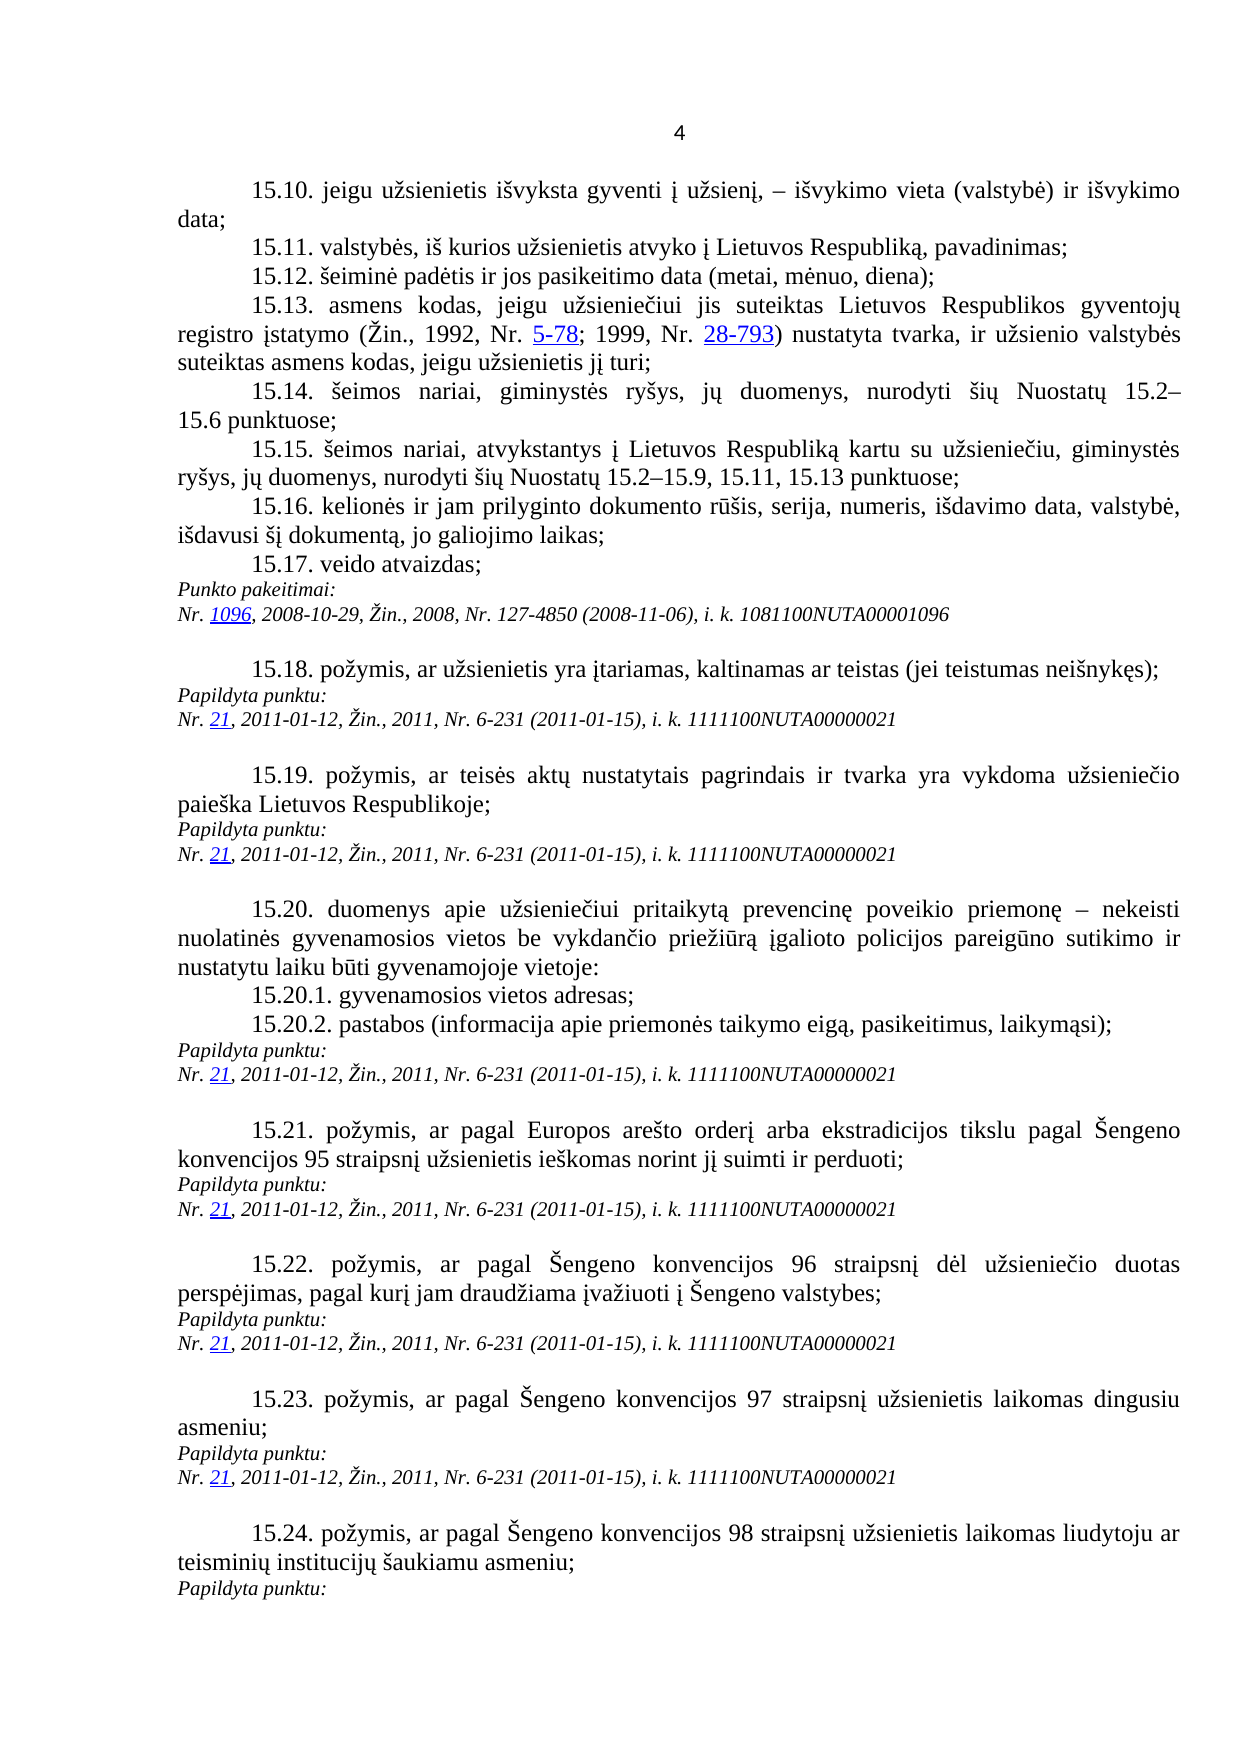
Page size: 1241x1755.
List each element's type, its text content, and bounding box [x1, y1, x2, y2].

text Nr. 21, 2011-01-12, Žin., 2011, Nr. 6-231 (2011-01-15), i. k. 1111100NUTA00000021 [177, 841, 1181, 866]
text 15.10. jeigu užsienietis išvyksta gyventi į užsienį, – išvykimo vieta (valstybė) ir išvykimo data; [177, 175, 1181, 232]
text 15.17. veido atvaizdas; [177, 549, 1181, 577]
text 15.13. asmens kodas, jeigu užsieniečiui jis suteiktas Lietuvos Respublikos gyventojų registro įstatymo (Žin., 1992, Nr. 5-78; 1999, Nr. 28-793) nustatyta tvarka, ir užsienio valstybės suteiktas asmens kodas, jeigu užsienietis jį turi; [177, 290, 1181, 376]
text 15.24. požymis, ar pagal Šengeno konvencijos 98 straipsnį užsienietis laikomas liudytoju ar teisminių institucijų šaukiamu asmeniu; [177, 1518, 1181, 1576]
text Nr. 21, 2011-01-12, Žin., 2011, Nr. 6-231 (2011-01-15), i. k. 1111100NUTA00000021 [177, 1465, 1181, 1489]
text Papildyta punktu: [177, 817, 1181, 841]
text 15.23. požymis, ar pagal Šengeno konvencijos 97 straipsnį užsienietis laikomas dingusiu asmeniu; [177, 1384, 1181, 1441]
text Nr. 1096, 2008-10-29, Žin., 2008, Nr. 127-4850 (2008-11-06), i. k. 1081100NUTA00001096 [177, 601, 1181, 626]
text Nr. 21, 2011-01-12, Žin., 2011, Nr. 6-231 (2011-01-15), i. k. 1111100NUTA00000021 [177, 707, 1181, 731]
text 15.22. požymis, ar pagal Šengeno konvencijos 96 straipsnį dėl užsieniečio duotas perspėjimas, pagal kurį jam draudžiama įvažiuoti į Šengeno valstybes; [177, 1249, 1181, 1307]
text 15.12. šeiminė padėtis ir jos pasikeitimo data (metai, mėnuo, diena); [177, 261, 1181, 290]
text 15.16. kelionės ir jam prilyginto dokumento rūšis, serija, numeris, išdavimo data, valstybė, išdavusi šį dokumentą, jo galiojimo laikas; [177, 491, 1181, 549]
text 15.20.2. pastabos (informacija apie priemonės taikymo eigą, pasikeitimus, laikymąsi); [177, 1009, 1181, 1038]
text Papildyta punktu: [177, 1172, 1181, 1196]
text 15.20.1. gyvenamosios vietos adresas; [177, 981, 1181, 1009]
text Papildyta punktu: [177, 1307, 1181, 1331]
text 15.11. valstybės, iš kurios užsienietis atvyko į Lietuvos Respubliką, pavadinimas; [177, 232, 1181, 261]
text Papildyta punktu: [177, 683, 1181, 707]
text Punkto pakeitimai: [177, 577, 1181, 601]
text Nr. 21, 2011-01-12, Žin., 2011, Nr. 6-231 (2011-01-15), i. k. 1111100NUTA00000021 [177, 1331, 1181, 1355]
text Nr. 21, 2011-01-12, Žin., 2011, Nr. 6-231 (2011-01-15), i. k. 1111100NUTA00000021 [177, 1196, 1181, 1221]
text 15.18. požymis, ar užsienietis yra įtariamas, kaltinamas ar teistas (jei teistumas neišnykęs); [177, 654, 1181, 683]
text Papildyta punktu: [177, 1038, 1181, 1062]
text 15.21. požymis, ar pagal Europos arešto orderį arba ekstradicijos tikslu pagal Šengeno konvencijos 95 straipsnį užsienietis ieškomas norint jį suimti ir perduoti; [177, 1115, 1181, 1172]
text 15.14. šeimos nariai, giminystės ryšys, jų duomenys, nurodyti šių Nuostatų 15.2–15.6 punktuose; [177, 376, 1181, 434]
text Papildyta punktu: [177, 1576, 1181, 1599]
text 15.19. požymis, ar teisės aktų nustatytais pagrindais ir tvarka yra vykdoma užsieniečio paieška Lietuvos Respublikoje; [177, 760, 1181, 817]
text 15.15. šeimos nariai, atvykstantys į Lietuvos Respubliką kartu su užsieniečiu, giminystės ryšys, jų duomenys, nurodyti šių Nuostatų 15.2–15.9, 15.11, 15.13 punktuose; [177, 434, 1181, 491]
text Papildyta punktu: [177, 1441, 1181, 1465]
text 15.20. duomenys apie užsieniečiui pritaikytą prevencinę poveikio priemonę – nekeisti nuolatinės gyvenamosios vietos be vykdančio priežiūrą įgalioto policijos pareigūno sutikimo ir nustatytu laiku būti gyvenamojoje vietoje: [177, 894, 1181, 981]
text Nr. 21, 2011-01-12, Žin., 2011, Nr. 6-231 (2011-01-15), i. k. 1111100NUTA00000021 [177, 1062, 1181, 1086]
